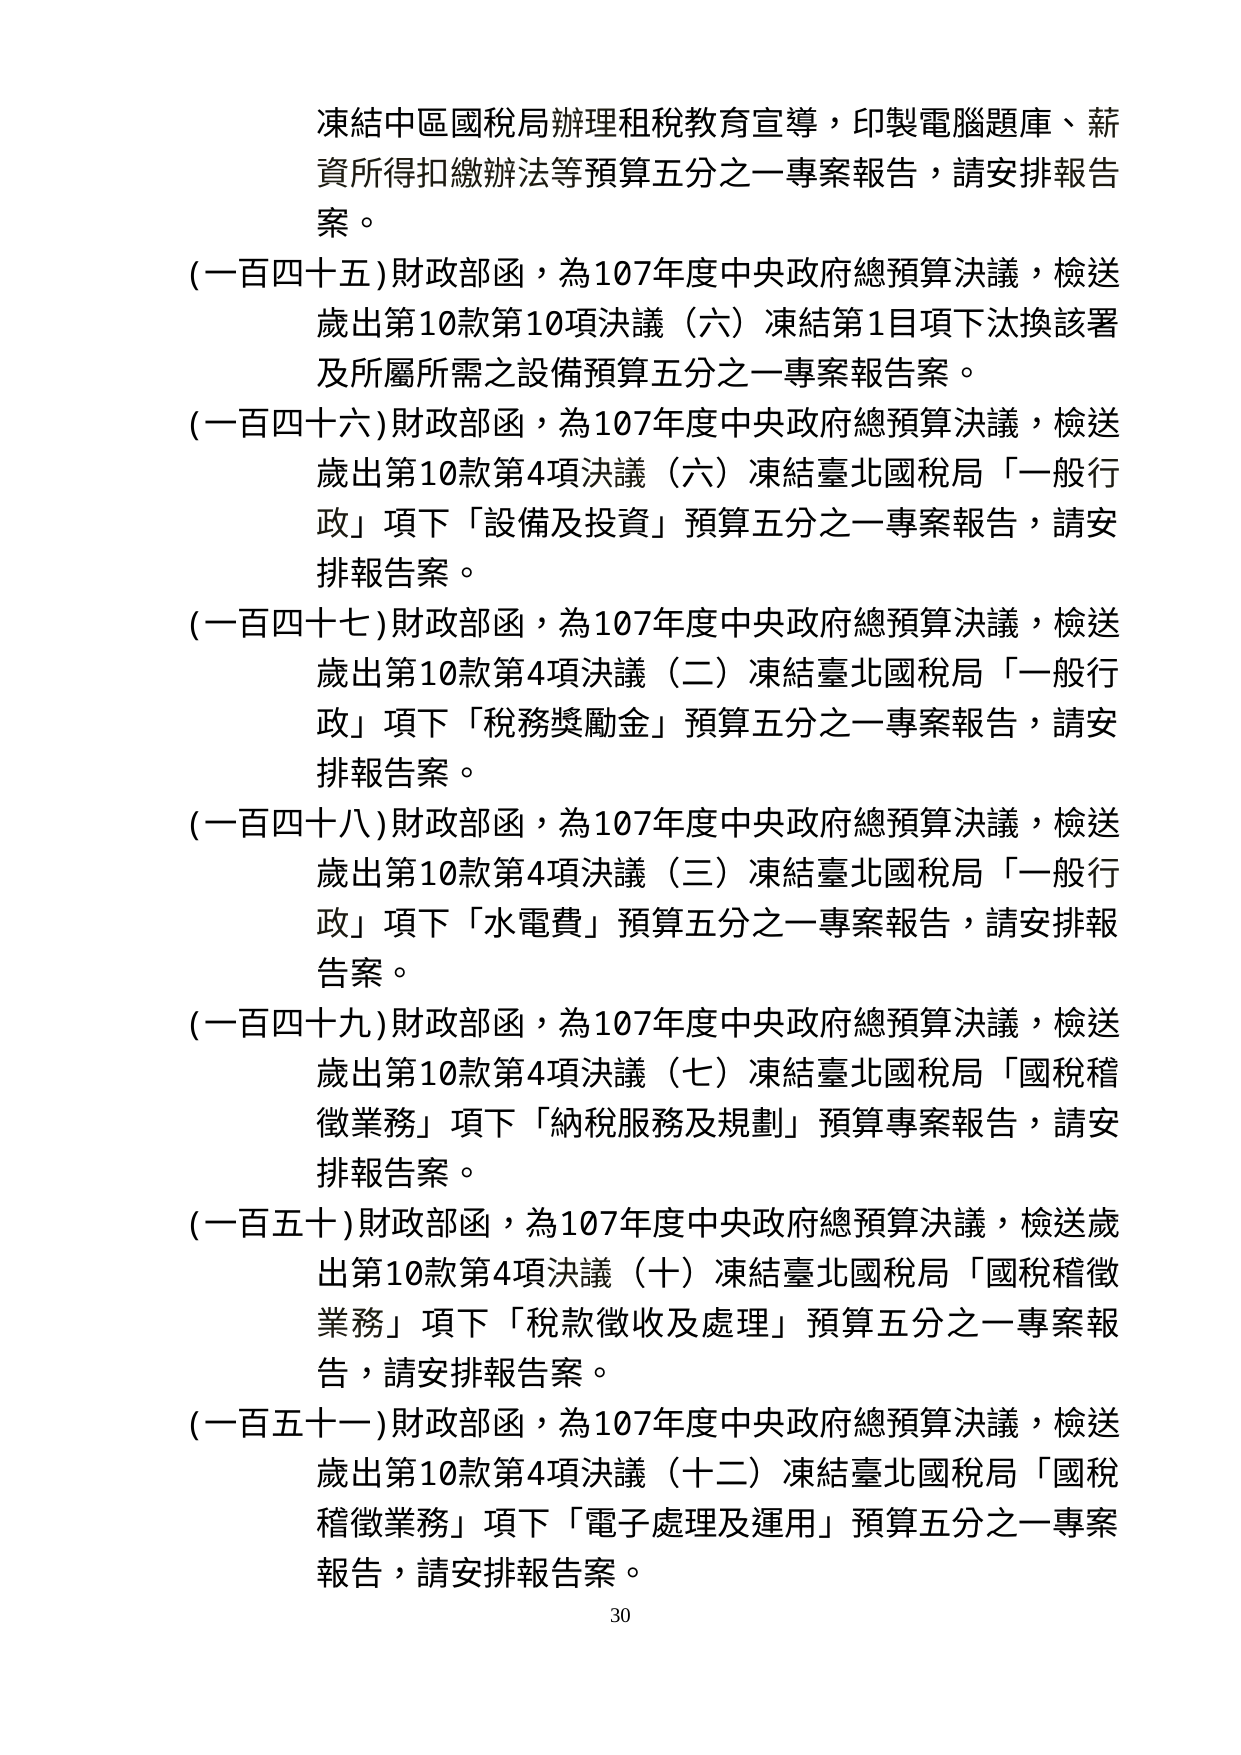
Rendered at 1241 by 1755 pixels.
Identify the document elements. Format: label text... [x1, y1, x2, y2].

text (一百四十九)財政部函，為107年度中央政府總預算決議，檢送歲出第10款第4項決議（七）凍結臺北國稅局「國稅稽徵業務」項下「納稅服務及規劃」預算專案報告，請安排報告案。 [184, 996, 1120, 1196]
text 凍結中區國稅局辦理租稅教育宣導，印製電腦題庫、薪資所得扣繳辦法等預算五分之一專案報告，請安排報告案。 [184, 96, 1120, 246]
text (一百四十八)財政部函，為107年度中央政府總預算決議，檢送歲出第10款第4項決議（三）凍結臺北國稅局「一般行政」項下「水電費」預算五分之一專案報告，請安排報告案。 [184, 796, 1120, 996]
text (一百五十一)財政部函，為107年度中央政府總預算決議，檢送歲出第10款第4項決議（十二）凍結臺北國稅局「國稅稽徵業務」項下「電子處理及運用」預算五分之一專案報告，請安排報告案。 [184, 1396, 1120, 1596]
text (一百四十六)財政部函，為107年度中央政府總預算決議，檢送歲出第10款第4項決議（六）凍結臺北國稅局「一般行政」項下「設備及投資」預算五分之一專案報告，請安排報告案。 [184, 396, 1120, 596]
text (一百四十七)財政部函，為107年度中央政府總預算決議，檢送歲出第10款第4項決議（二）凍結臺北國稅局「一般行政」項下「稅務獎勵金」預算五分之一專案報告，請安排報告案。 [184, 596, 1120, 796]
text (一百四十五)財政部函，為107年度中央政府總預算決議，檢送歲出第10款第10項決議（六）凍結第1目項下汰換該署及所屬所需之設備預算五分之一專案報告案。 [184, 246, 1120, 396]
text (一百五十)財政部函，為107年度中央政府總預算決議，檢送歲出第10款第4項決議（十）凍結臺北國稅局「國稅稽徵業務」項下「稅款徵收及處理」預算五分之一專案報告，請安排報告案。 [184, 1196, 1120, 1396]
